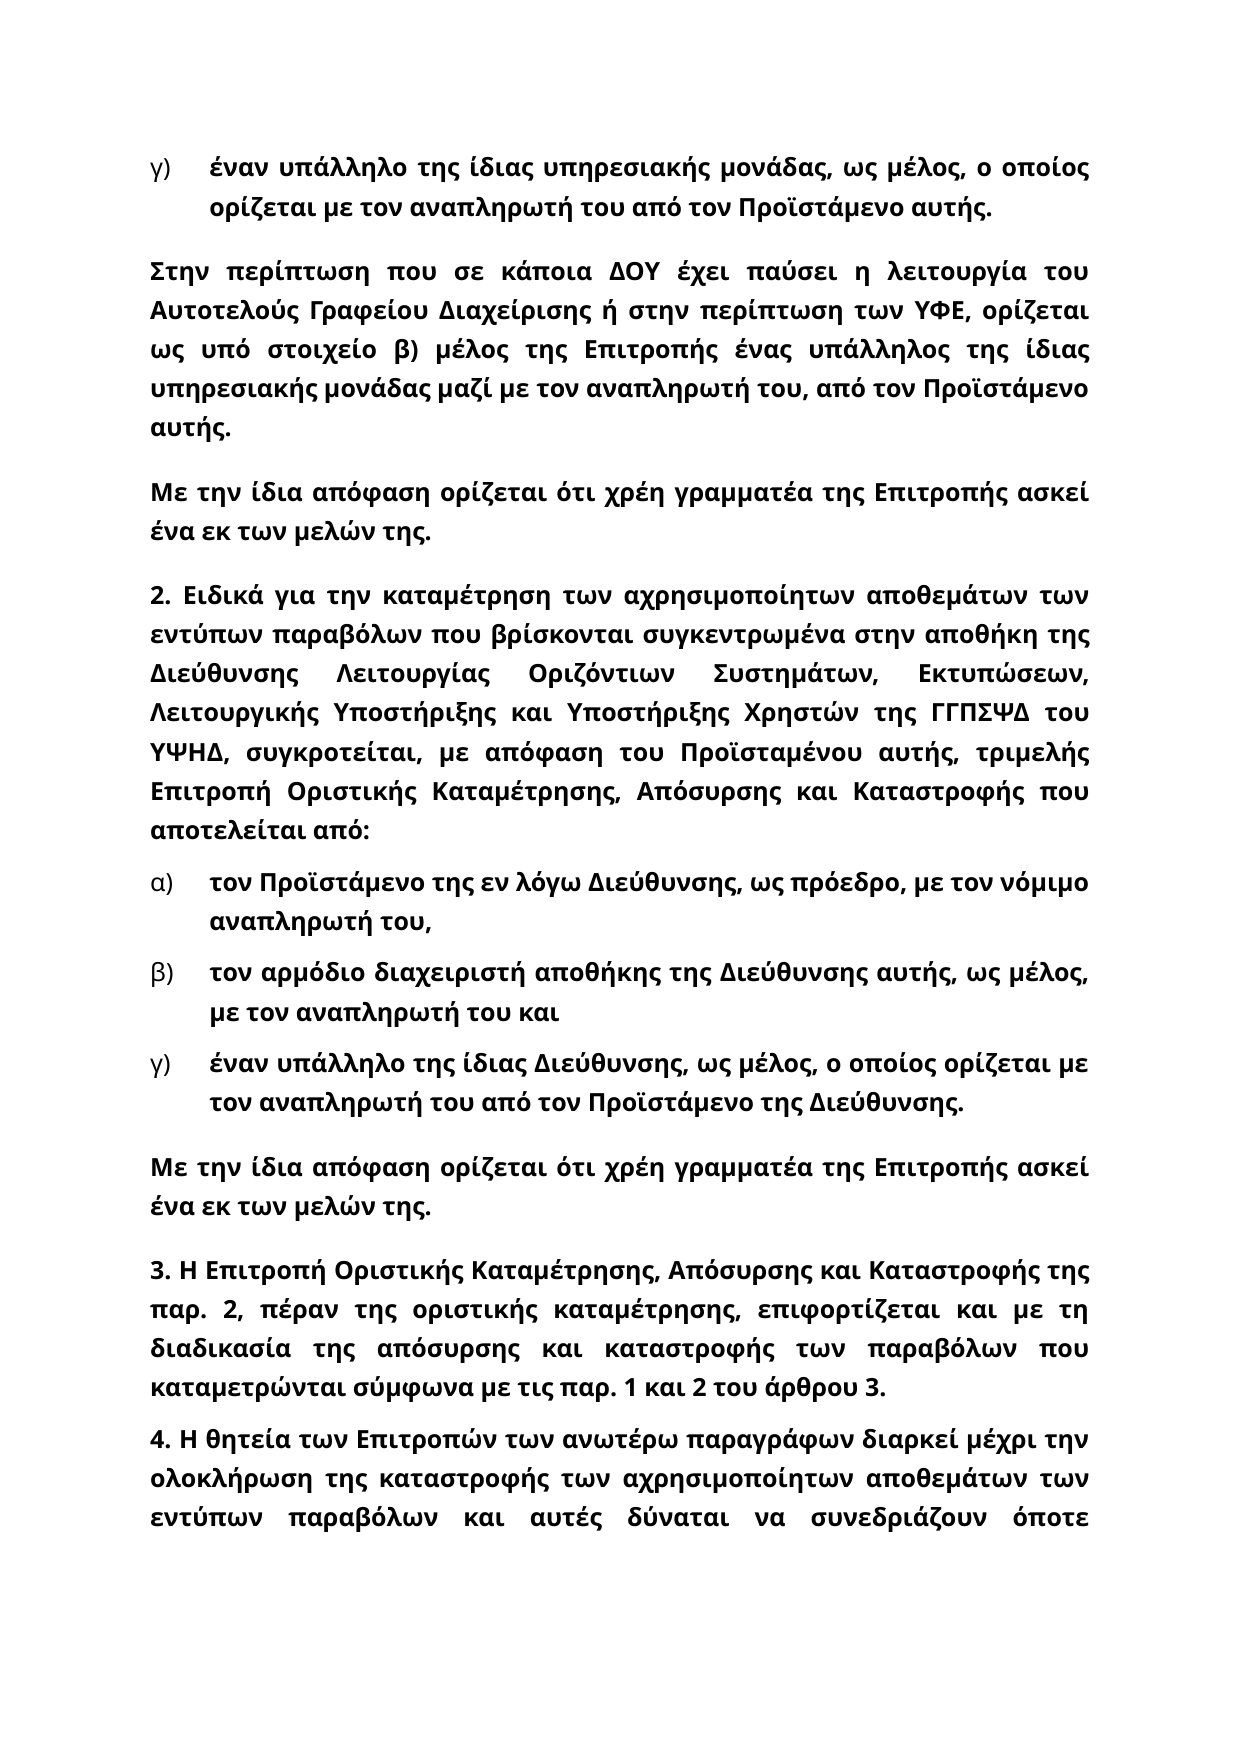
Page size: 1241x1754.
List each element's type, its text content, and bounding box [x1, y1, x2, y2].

list γ) έναν υπάλληλο της ίδιας Διεύθυνσης, ως μέλος, ο οποίος ορίζεται με τον αναπληρωτή του από τον Προϊστάμενο της Διεύθυνσης. [150, 1046, 1090, 1119]
text Στην περίπτωση που σε κάποια ΔΟΥ έχει παύσει η λειτουργία του Αυτοτελούς Γραφείου Διαχείρισης ή στην περίπτωση των ΥΦΕ, ορίζεται ως υπό στοιχείο β) μέλος της Eπιτροπής ένας υπάλληλος της ίδιας υπηρεσιακής μονάδας μαζί με τον αναπληρωτή του, από τον Προϊστάμενο αυτής. [150, 253, 1090, 444]
list α) τον Προϊστάμενο της εν λόγω Διεύθυνσης, ως πρόεδρο, με τον νόμιμο αναπληρωτή του, [150, 864, 1090, 937]
list β) τον αρμόδιο διαχειριστή αποθήκης της Διεύθυνσης αυτής, ως μέλος, με τον αναπληρωτή του και [150, 955, 1090, 1028]
text Με την ίδια απόφαση ορίζεται ότι χρέη γραμματέα της Επιτροπής ασκεί ένα εκ των μελών της. [150, 1149, 1090, 1222]
text 2. Ειδικά για την καταμέτρηση των αχρησιμοποίητων αποθεμάτων των εντύπων παραβόλων που βρίσκονται συγκεντρωμένα στην αποθήκη της Διεύθυνσης Λειτουργίας Οριζόντιων Συστημάτων, Εκτυπώσεων, Λειτουργικής Υποστήριξης και Υποστήριξης Χρηστών της ΓΓΠΣΨΔ του ΥΨΗΔ, συγκροτείται, με απόφαση του Προϊσταμένου αυτής, τριμελής Επιτροπή Οριστικής Καταμέτρησης, Απόσυρσης και Καταστροφής που αποτελείται από: [150, 577, 1090, 847]
text Με την ίδια απόφαση ορίζεται ότι χρέη γραμματέα της Επιτροπής ασκεί ένα εκ των μελών της. [150, 474, 1090, 547]
text 4. H θητεία των Επιτροπών των ανωτέρω παραγράφων διαρκεί μέχρι την ολοκλήρωση της καταστροφής των αχρησιμοποίητων αποθεμάτων των εντύπων παραβόλων και αυτές δύναται να συνεδριάζουν όποτε [150, 1422, 1090, 1534]
text 3. Η Επιτροπή Οριστικής Καταμέτρησης, Απόσυρσης και Καταστροφής της παρ. 2, πέραν της οριστικής καταμέτρησης, επιφορτίζεται και με τη διαδικασία της απόσυρσης και καταστροφής των παραβόλων που καταμετρώνται σύμφωνα με τις παρ. 1 και 2 του άρθρου 3. [150, 1252, 1090, 1404]
list γ) έναν υπάλληλο της ίδιας υπηρεσιακής μονάδας, ως μέλος, ο οποίος ορίζεται με τον αναπληρωτή του από τον Προϊστάμενο αυτής. [150, 150, 1090, 223]
